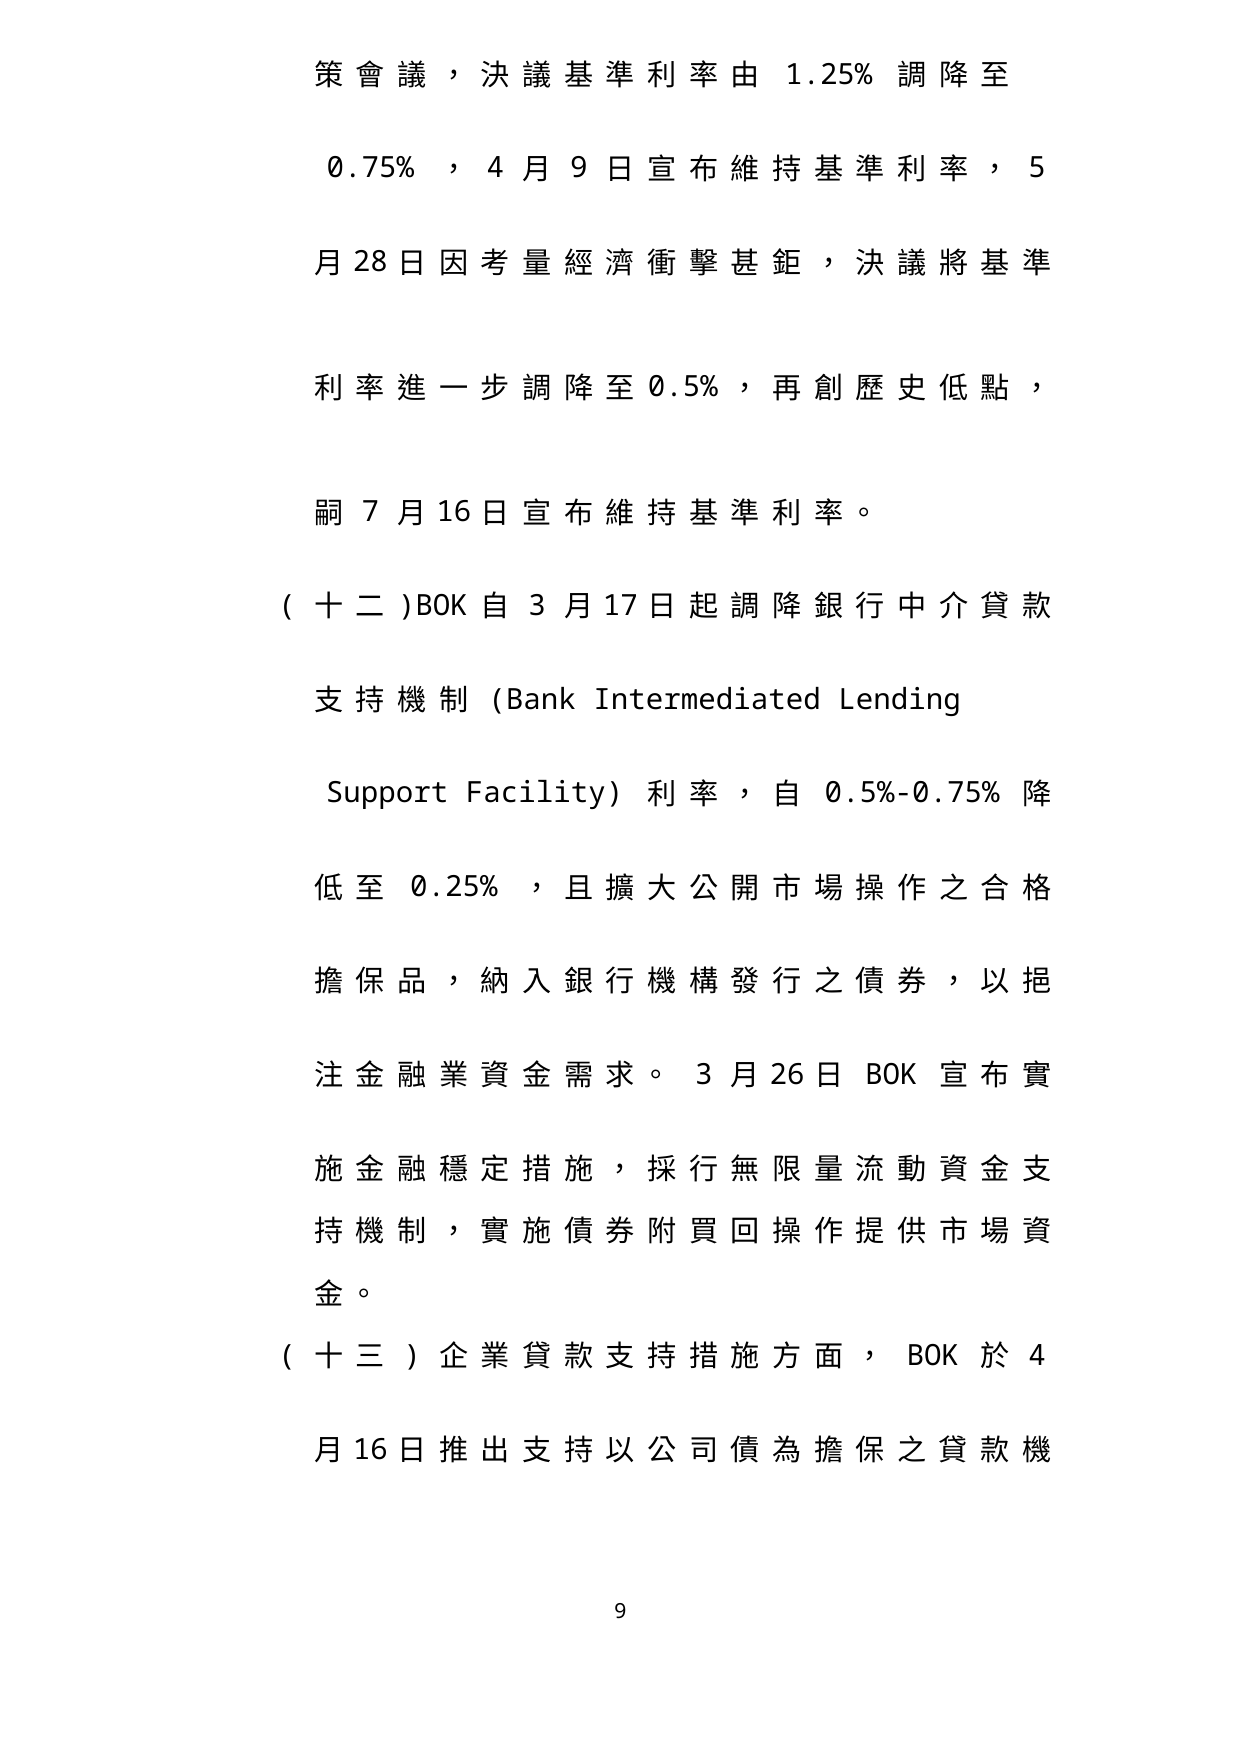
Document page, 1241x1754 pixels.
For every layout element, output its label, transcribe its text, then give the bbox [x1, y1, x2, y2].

text (十二)BOK自3月17日起調降銀行中介貸款支持機制(Bank Intermediated Lending Support Facility)利率，自0.5%-0.75%降低至0.25%，且擴大公開市場操作之合格擔保品，納入銀行機構發行之債券，以挹注金融業資金需求。3月26日BOK宣布實施金融穩定措施，採行無限量流動資金支持機制，實施債券附買回操作提供市場資金。 [242, 562, 1058, 1312]
text (十三)企業貸款支持措施方面，BOK於4月16日推出支持以公司債為擔保之貸款機 [242, 1312, 1058, 1500]
text 策會議，決議基準利率由1.25%調降至0.75%，4月9日宣布維持基準利率，5月28日因考量經濟衝擊甚鉅，決議將基準利率進一步調降至0.5%，再創歷史低點，嗣7月16日宣布維持基準利率。 [242, 0, 1058, 562]
